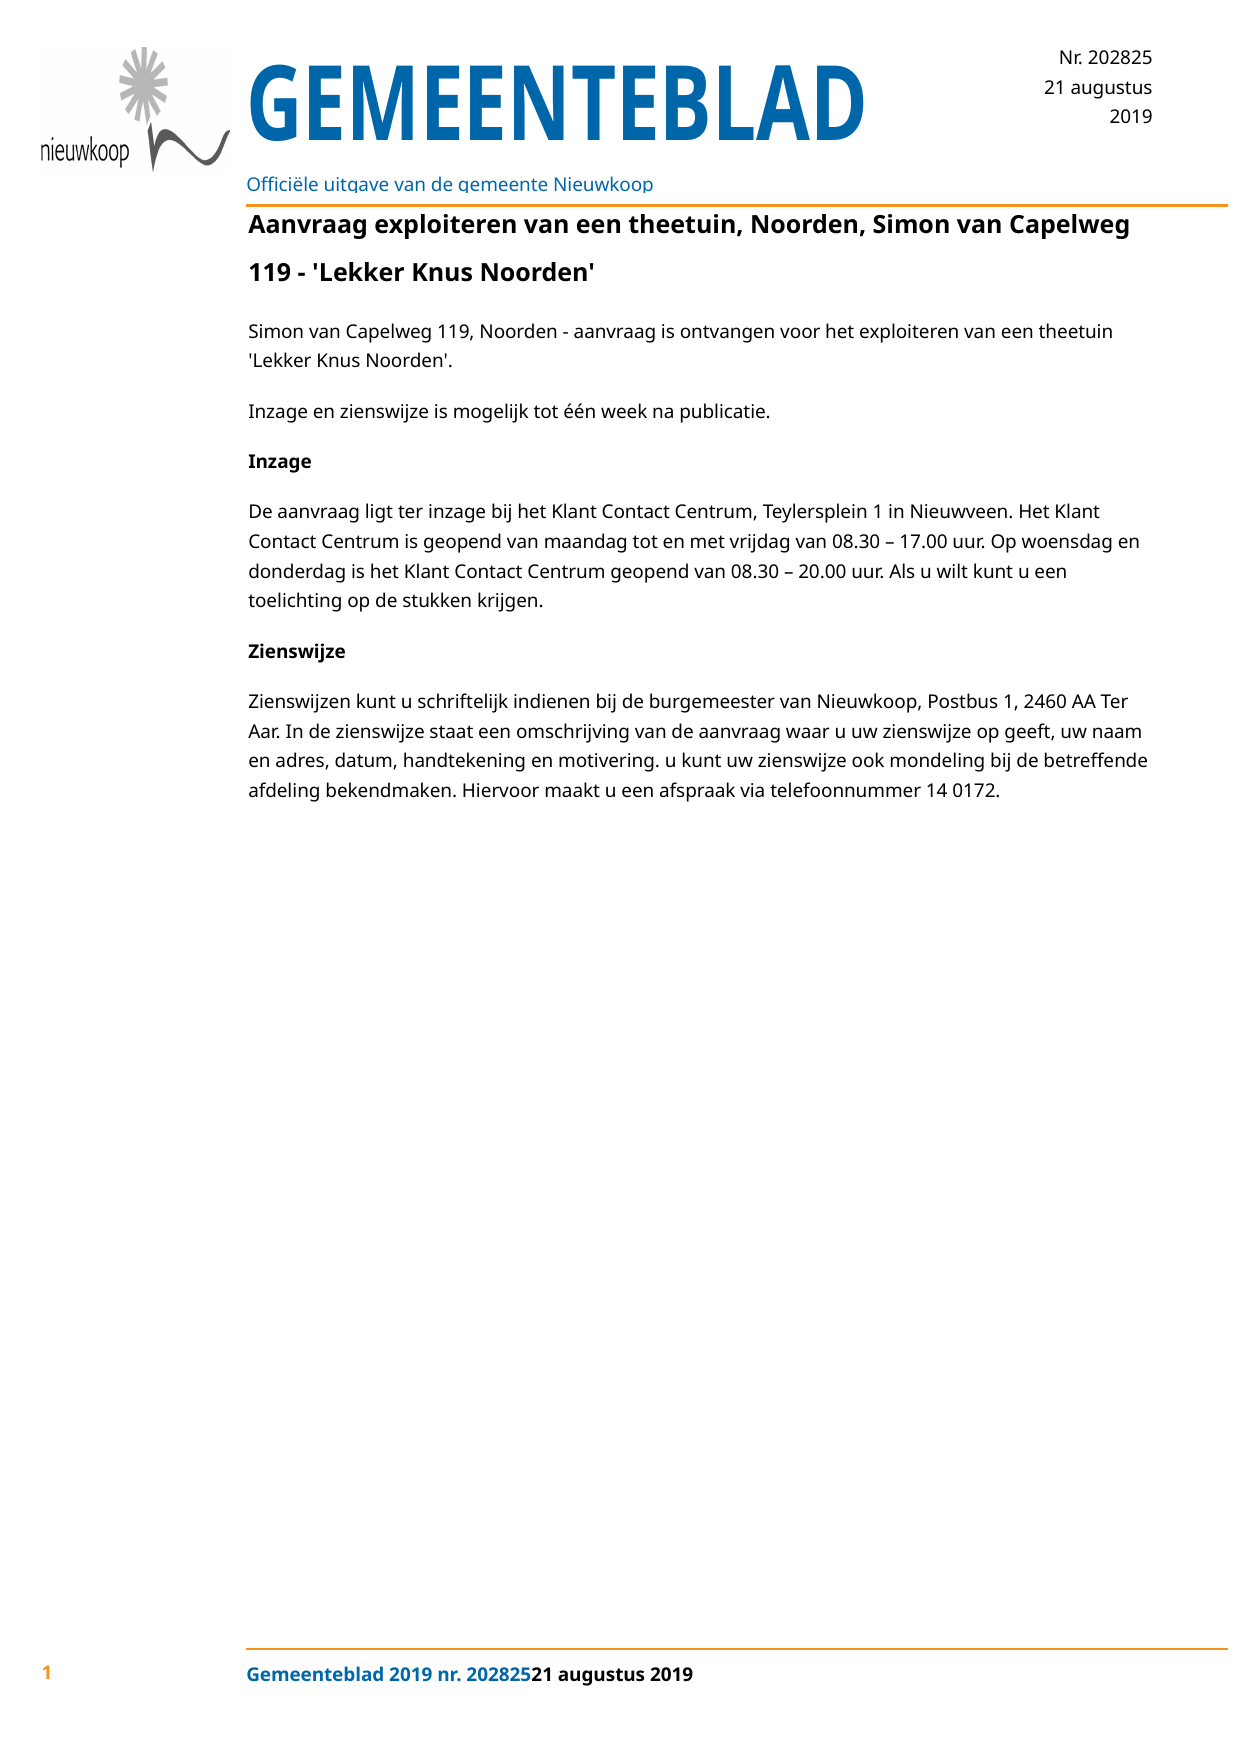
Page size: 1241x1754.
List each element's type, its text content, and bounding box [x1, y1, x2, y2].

text Simon van Capelweg 119, Noorden - aanvraag is ontvangen voor het exploiteren van een theetuin 'Lekker Knus Noorden'. [248, 318, 1152, 373]
text De aanvraag ligt ter inzage bij het Klant Contact Centrum, Teylersplein 1 in Nieuwveen. Het Klant Contact Centrum is geopend van maandag tot en met vrijdag van 08.30 – 17.00 uur. Op woensdag en donderdag is het Klant Contact Centrum geopend van 08.30 – 20.00 uur. Als u wilt kunt u een toelichting op de stukken krijgen. [248, 499, 1152, 613]
text Zienswijzen kunt u schriftelijk indienen bij de burgemeester van Nieuwkoop, Postbus 1, 2460 AA Ter Aar. In de zienswijze staat een omschrijving van de aanvraag waar u uw zienswijze op geeft, uw naam en adres, datum, handtekening en motivering. u kunt uw zienswijze ook mondeling bij de betreffende afdeling bekendmaken. Hiervoor maakt u een afspraak via telefoonnummer 14 0172. [248, 688, 1152, 803]
text Inzage en zienswijze is mogelijk tot één week na publicatie. [248, 398, 1152, 424]
picture [41, 47, 231, 172]
text Inzage [248, 448, 1152, 474]
text Zienswijze [248, 638, 1152, 664]
text Aanvraag exploiteren van een theetuin, Noorden, Simon van Capelweg 119 - 'Lekker Knus Noorden' [248, 207, 1152, 288]
